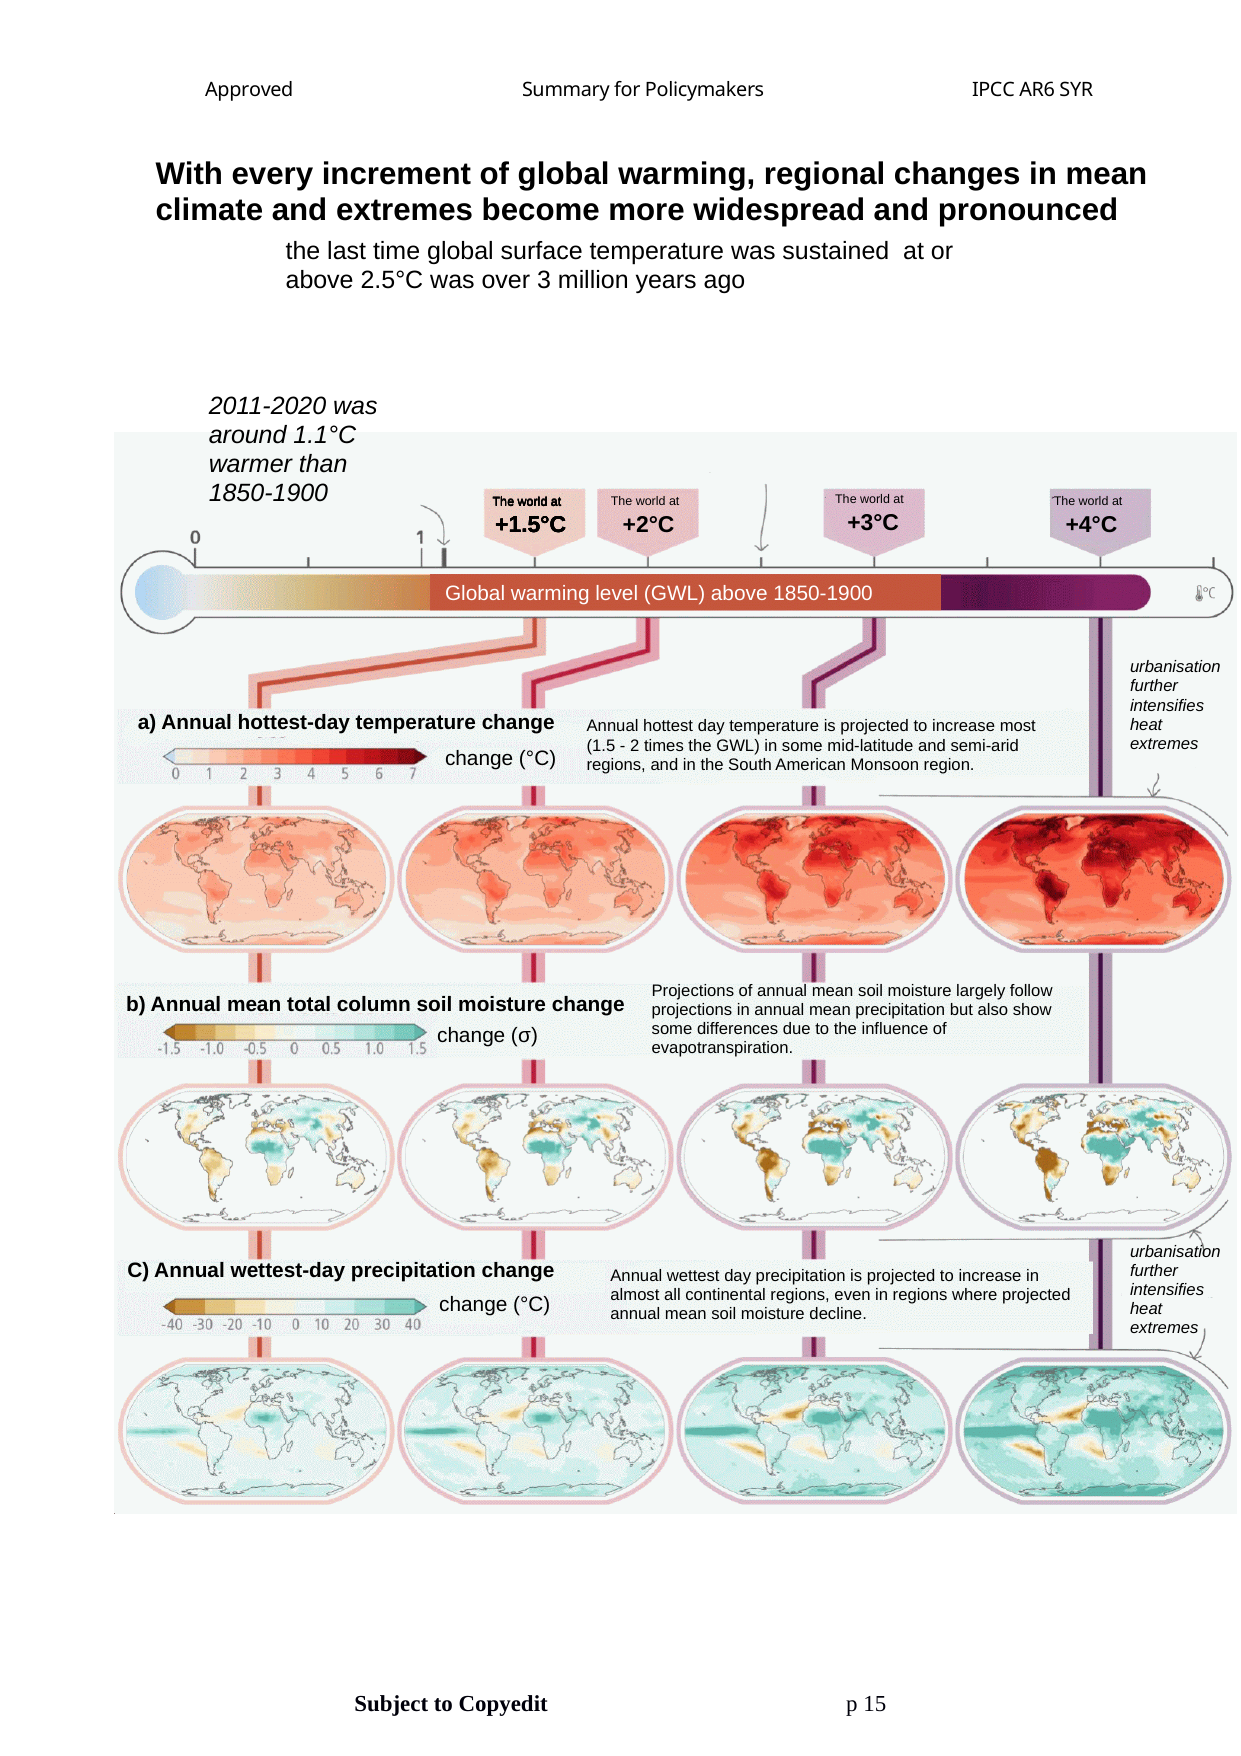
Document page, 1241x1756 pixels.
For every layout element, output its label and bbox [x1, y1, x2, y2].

picture [275, 432, 282, 442]
picture [247, 432, 255, 442]
picture [234, 432, 242, 442]
picture [114, 432, 1237, 1514]
